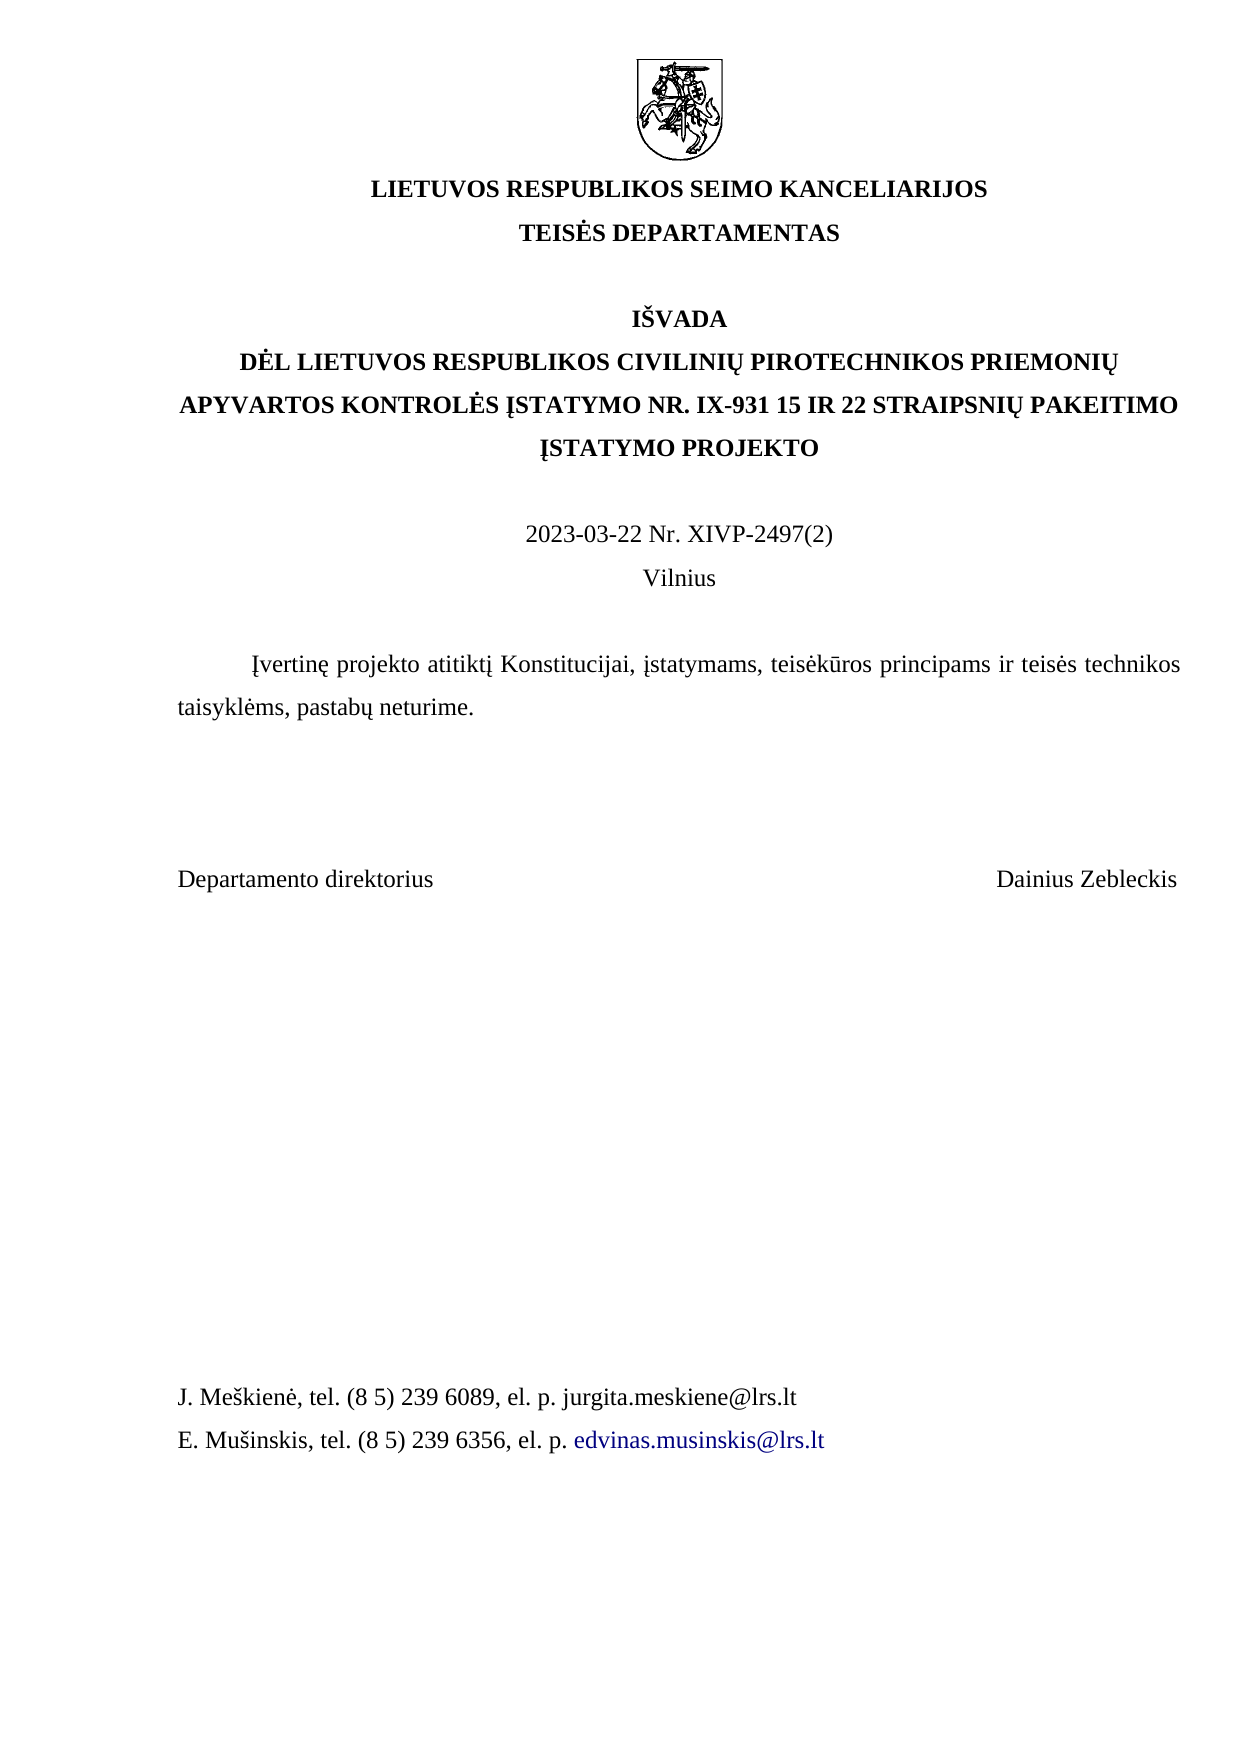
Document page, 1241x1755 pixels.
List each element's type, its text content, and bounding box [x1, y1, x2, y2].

text Įvertinę projekto atitiktį Konstitucijai, įstatymams, teisėkūros principams ir teisės technikos taisyklėms, pastabų neturime. [177, 649, 1181, 721]
text IŠVADA [177, 304, 1181, 333]
text 2023-03-22 Nr. XIVP-2497(2) [177, 519, 1181, 548]
text LIETUVOS RESPUBLIKOS SEIMO KANCELIARIJOS [177, 174, 1181, 203]
subtitle TEISĖS DEPARTAMENTAS [177, 218, 1181, 246]
text ĮSTATYMO PROJEKTO [177, 433, 1181, 462]
text E. Mušinskis, tel. (8 5) 239 6356, el. p. edvinas.musinskis@lrs.lt [177, 1425, 1181, 1454]
text Vilnius [177, 563, 1181, 591]
text DĖL LIETUVOS RESPUBLIKOS civilinių pirotechnikos priemonių apyvartos kontrolės įstatymo Nr. IX-931 15 ir 22 straipsnių pakeitimo [177, 347, 1181, 419]
text J. Meškienė, tel. (8 5) 239 6089, el. p. jurgita.meskiene@lrs.lt [177, 1382, 1181, 1411]
text Departamento direktorius Dainius Zebleckis [177, 864, 1181, 893]
